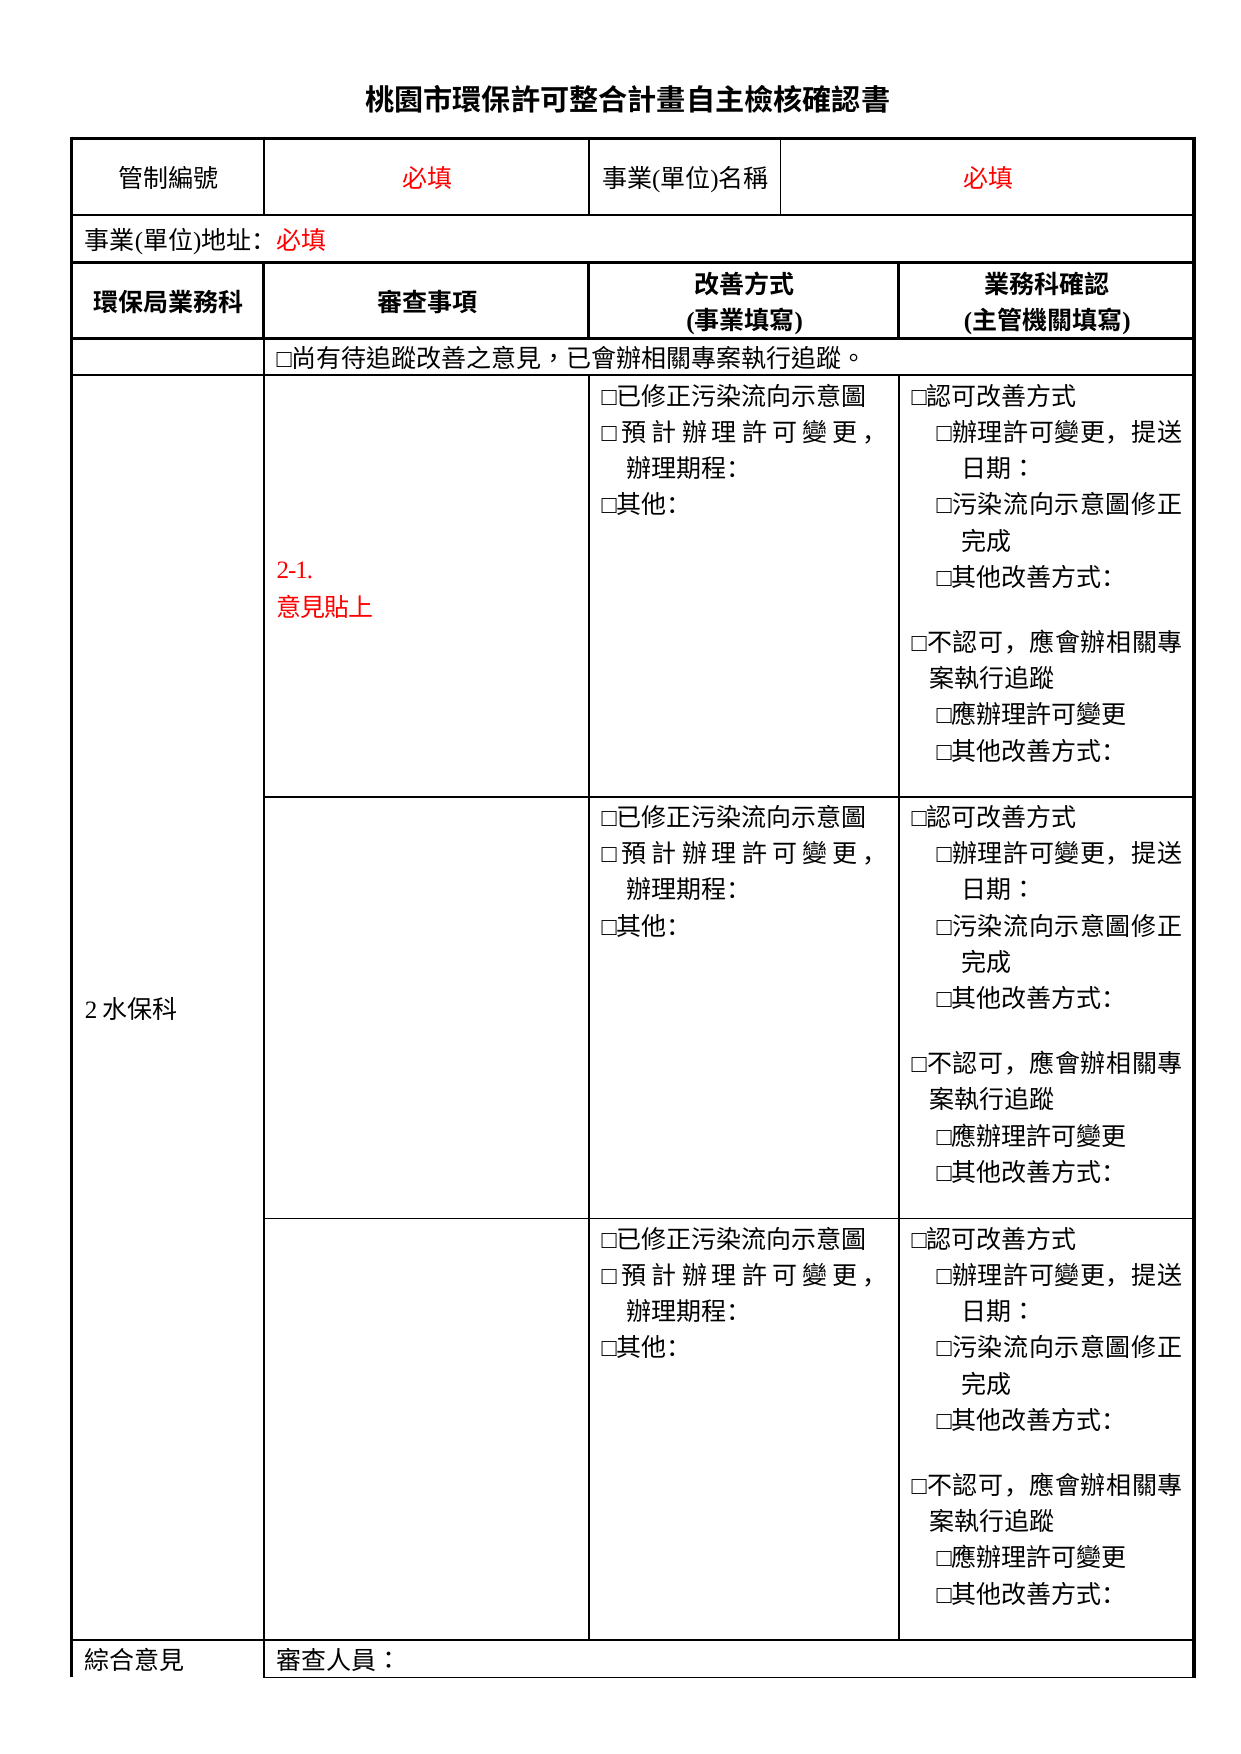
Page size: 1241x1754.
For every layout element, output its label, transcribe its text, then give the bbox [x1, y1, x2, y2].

table_cell □已修正污染流向示意圖 □預計辦理許可變更， 辦理期程： □其他： [590, 376, 898, 796]
table_cell □已修正污染流向示意圖 □預計辦理許可變更， 辦理期程： □其他： [590, 1219, 898, 1639]
table_cell 必填 [781, 140, 1192, 214]
table_cell □認可改善方式 □辦理許可變更，提送日期： □污染流向示意圖修正完成 □其他改善方式： □不認可，應會辦相關專案執行追蹤 □應辦理許可變更 □其他改善方式： [900, 376, 1192, 796]
table_cell [265, 798, 588, 1217]
table_cell □已修正污染流向示意圖 □預計辦理許可變更， 辦理期程： □其他： [590, 798, 898, 1217]
table_cell 業務科確認 (主管機關填寫) [900, 264, 1192, 337]
table_header 桃園市環保許可整合計畫自主檢核確認書 [72, 59, 1194, 137]
table_cell 2-1. 意見貼上 [265, 376, 588, 796]
table_cell 管制編號 [73, 140, 263, 214]
table_cell □認可改善方式 □辦理許可變更，提送日期： □污染流向示意圖修正完成 □其他改善方式： □不認可，應會辦相關專案執行追蹤 □應辦理許可變更 □其他改善方式： [900, 798, 1192, 1217]
table_cell □認可改善方式 □辦理許可變更，提送日期： □污染流向示意圖修正完成 □其他改善方式： □不認可，應會辦相關專案執行追蹤 □應辦理許可變更 □其他改善方式： [900, 1219, 1192, 1639]
table_cell 改善方式 (事業填寫) [590, 264, 897, 337]
table_cell □尚有待追蹤改善之意見，已會辦相關專案執行追蹤。 [265, 340, 1192, 374]
table_cell 2水保科 [73, 376, 263, 1639]
table_cell 審查人員： [265, 1641, 1192, 1677]
table_cell 環保局業務科 [73, 264, 262, 337]
table_cell 必填 [265, 140, 588, 214]
table_cell 綜合意見 [73, 1641, 263, 1677]
table_cell 事業(單位)名稱 [590, 140, 780, 214]
table_cell 審查事項 [265, 264, 587, 337]
table_cell [73, 340, 263, 374]
table_cell 事業(單位)地址：必填 [73, 216, 1192, 261]
table_cell [265, 1219, 588, 1639]
